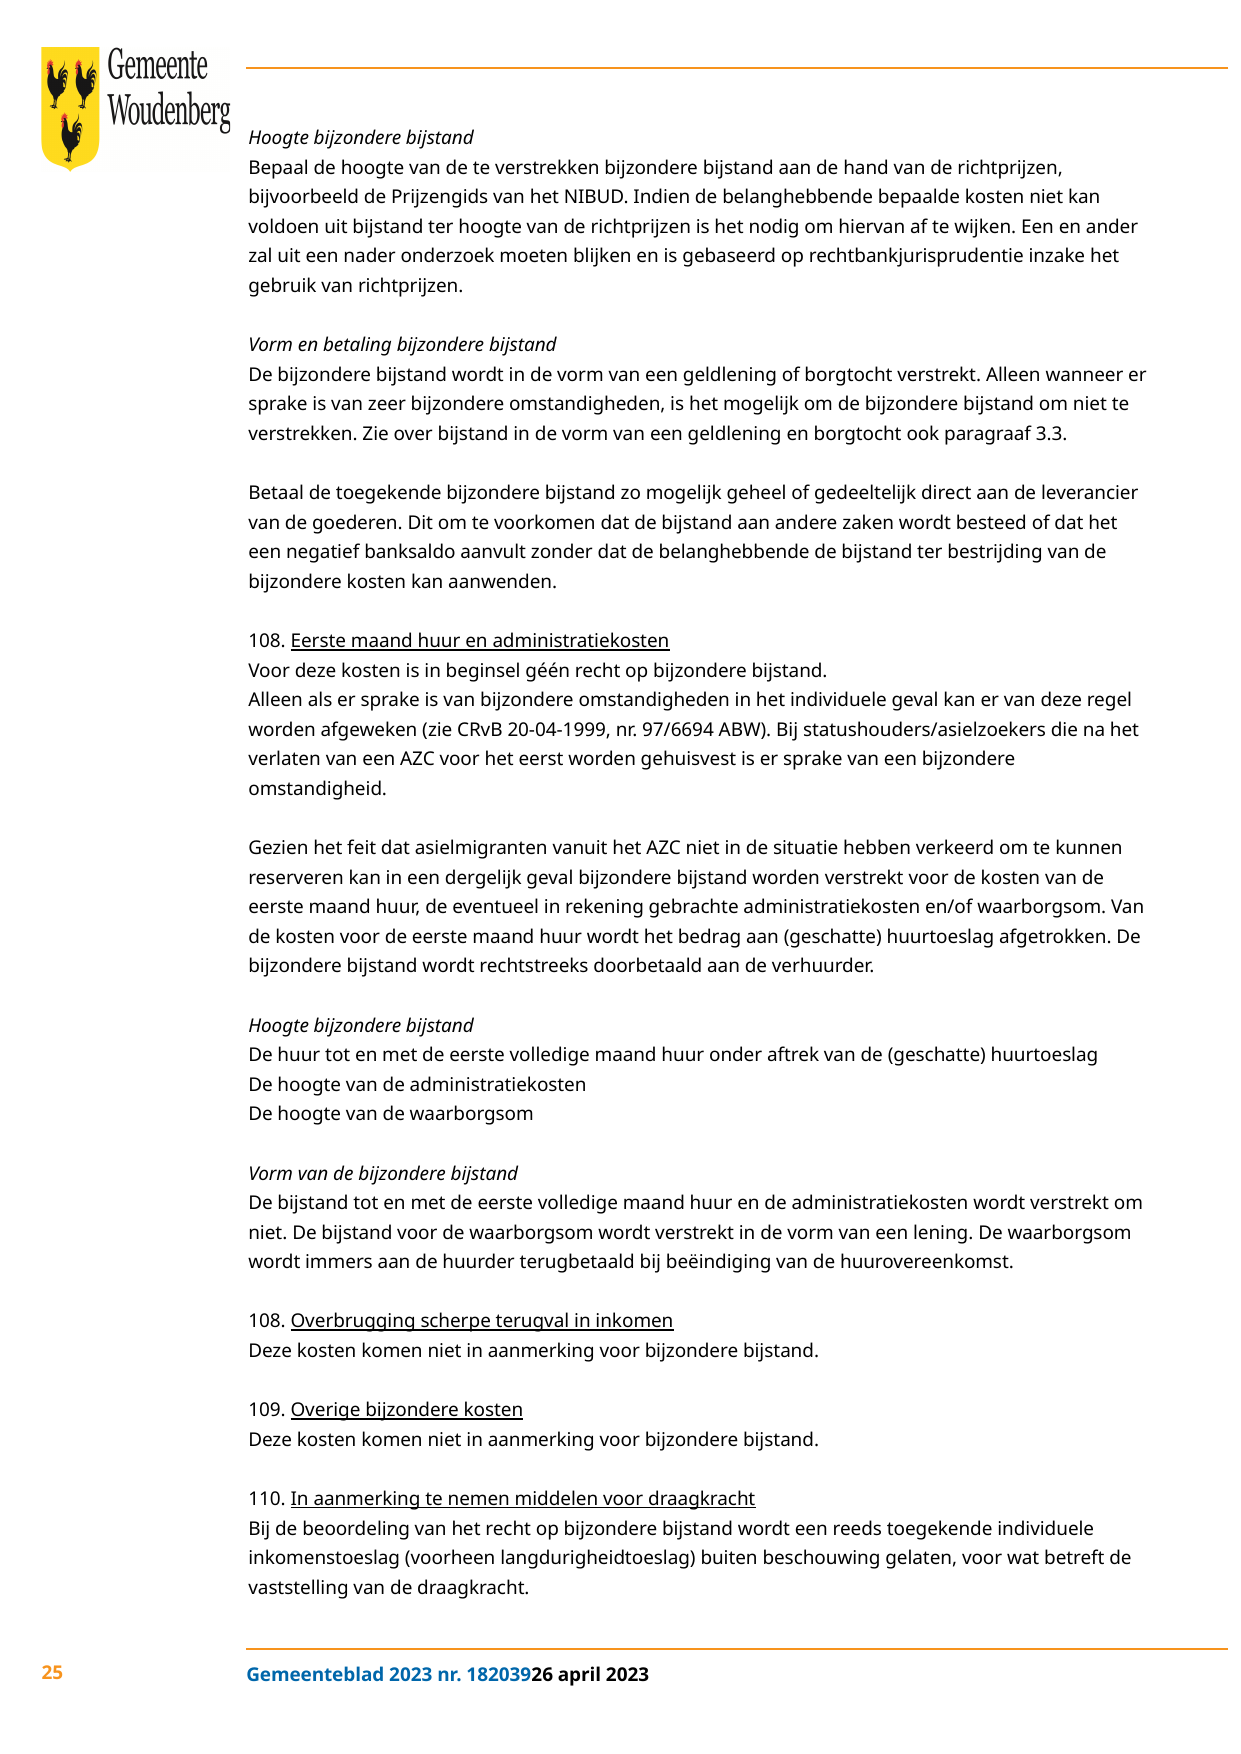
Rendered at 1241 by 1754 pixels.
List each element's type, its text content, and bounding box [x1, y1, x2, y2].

text De hoogte van de administratiekosten [248, 1071, 1152, 1097]
text 109. Overige bijzondere kosten [248, 1396, 1152, 1422]
text 110. In aanmerking te nemen middelen voor draagkracht [248, 1485, 1152, 1511]
text De huur tot en met de eerste volledige maand huur onder aftrek van de (geschatte) huurtoeslag [248, 1041, 1152, 1067]
text Vorm van de bijzondere bijstand [248, 1160, 1152, 1186]
text Bij de beoordeling van het recht op bijzondere bijstand wordt een reeds toegekende individuele inkomenstoeslag (voorheen langdurigheidtoeslag) buiten beschouwing gelaten, voor wat betreft de vaststelling van de draagkracht. [248, 1515, 1152, 1600]
text Deze kosten komen niet in aanmerking voor bijzondere bijstand. [248, 1426, 1152, 1452]
text Hoogte bijzondere bijstand [248, 124, 1152, 150]
text Vorm en betaling bijzondere bijstand [248, 331, 1152, 357]
text Bepaal de hoogte van de te verstrekken bijzondere bijstand aan de hand van de richtprijzen, bijvoorbeeld de Prijzengids van het NIBUD. Indien de belanghebbende bepaalde kosten niet kan voldoen uit bijstand ter hoogte van de richtprijzen is het nodig om hiervan af te wijken. Een en ander zal uit een nader onderzoek moeten blijken en is gebaseerd op rechtbankjurisprudentie inzake het gebruik van richtprijzen. [248, 154, 1152, 298]
text 108. Overbrugging scherpe terugval in inkomen [248, 1308, 1152, 1333]
text Voor deze kosten is in beginsel géén recht op bijzondere bijstand. [248, 657, 1152, 683]
text 108. Eerste maand huur en administratiekosten [248, 627, 1152, 653]
text De bijstand tot en met de eerste volledige maand huur en de administratiekosten wordt verstrekt om niet. De bijstand voor de waarborgsom wordt verstrekt in de vorm van een lening. De waarborgsom wordt immers aan de huurder terugbetaald bij beëindiging van de huurovereenkomst. [248, 1189, 1152, 1274]
text Betaal de toegekende bijzondere bijstand zo mogelijk geheel of gedeeltelijk direct aan de leverancier van de goederen. Dit om te voorkomen dat de bijstand aan andere zaken wordt besteed of dat het een negatief banksaldo aanvult zonder dat de belanghebbende de bijstand ter bestrijding van de bijzondere kosten kan aanwenden. [248, 479, 1152, 594]
text De bijzondere bijstand wordt in de vorm van een geldlening of borgtocht verstrekt. Alleen wanneer er sprake is van zeer bijzondere omstandigheden, is het mogelijk om de bijzondere bijstand om niet te verstrekken. Zie over bijstand in de vorm van een geldlening en borgtocht ook paragraaf 3.3. [248, 361, 1152, 446]
picture [41, 47, 231, 172]
text De hoogte van de waarborgsom [248, 1101, 1152, 1126]
text Alleen als er sprake is van bijzondere omstandigheden in het individuele geval kan er van deze regel worden afgeweken (zie CRvB 20-04-1999, nr. 97/6694 ABW). Bij statushouders/asielzoekers die na het verlaten van een AZC voor het eerst worden gehuisvest is er sprake van een bijzondere omstandigheid. [248, 686, 1152, 801]
text Gezien het feit dat asielmigranten vanuit het AZC niet in de situatie hebben verkeerd om te kunnen reserveren kan in een dergelijk geval bijzondere bijstand worden verstrekt voor de kosten van de eerste maand huur, de eventueel in rekening gebrachte administratiekosten en/of waarborgsom. Van de kosten voor de eerste maand huur wordt het bedrag aan (geschatte) huurtoeslag afgetrokken. De bijzondere bijstand wordt rechtstreeks doorbetaald aan de verhuurder. [248, 834, 1152, 978]
text Deze kosten komen niet in aanmerking voor bijzondere bijstand. [248, 1337, 1152, 1363]
text Hoogte bijzondere bijstand [248, 1012, 1152, 1038]
